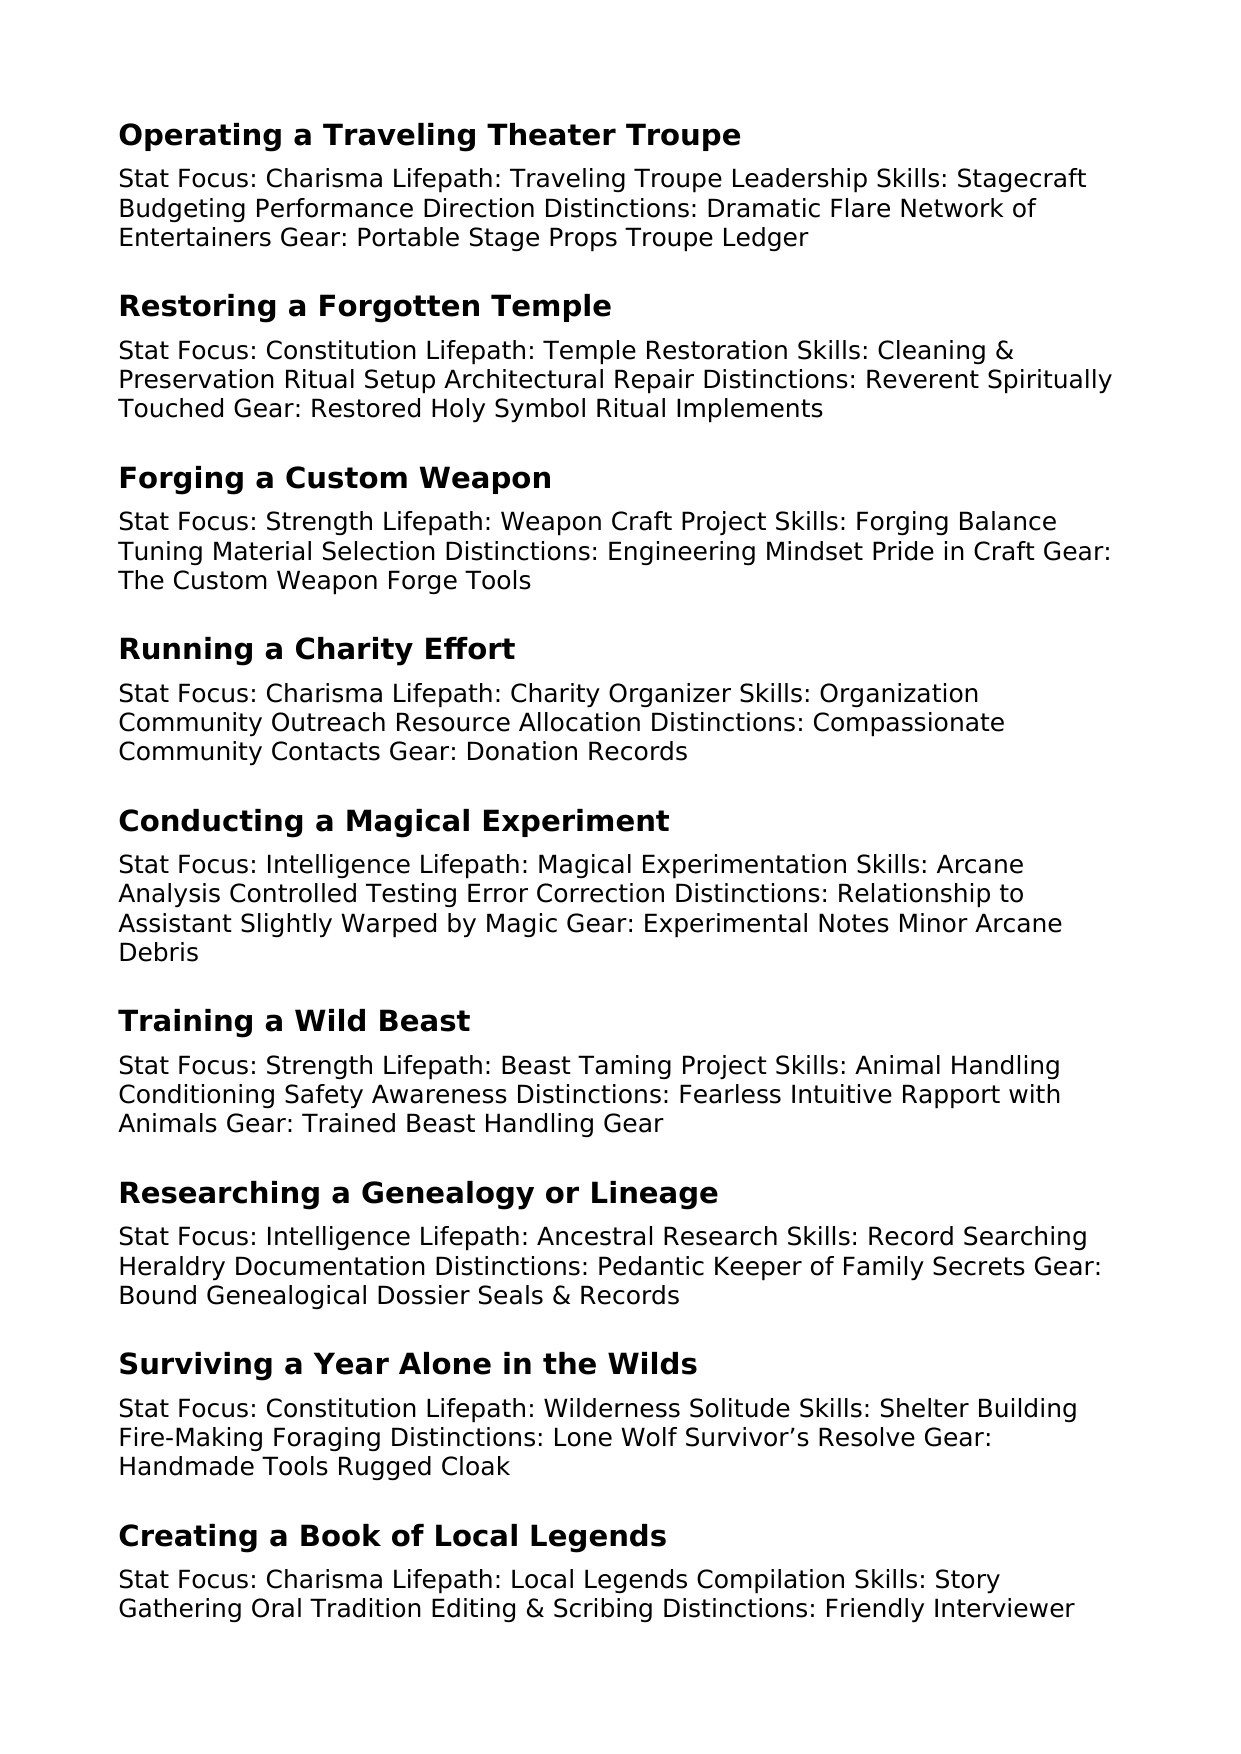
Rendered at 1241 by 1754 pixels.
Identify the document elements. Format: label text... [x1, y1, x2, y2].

subtitle Forging a Custom Weapon [118, 461, 1122, 495]
subtitle Researching a Genealogy or Lineage [118, 1176, 1122, 1210]
subtitle Operating a Traveling Theater Troupe [118, 118, 1122, 152]
text Stat Focus: Charisma Lifepath: Traveling Troupe Leadership Skills: Stagecraft Budgeting Performance Direction Distinctions: Dramatic Flare Network of Entertainers Gear: Portable Stage Props Troupe Ledger [118, 164, 1122, 252]
text Stat Focus: Strength Lifepath: Beast Taming Project Skills: Animal Handling Conditioning Safety Awareness Distinctions: Fearless Intuitive Rapport with Animals Gear: Trained Beast Handling Gear [118, 1051, 1122, 1138]
text Stat Focus: Constitution Lifepath: Wilderness Solitude Skills: Shelter Building Fire-Making Foraging Distinctions: Lone Wolf Survivor’s Resolve Gear: Handmade Tools Rugged Cloak [118, 1394, 1122, 1481]
text Stat Focus: Intelligence Lifepath: Ancestral Research Skills: Record Searching Heraldry Documentation Distinctions: Pedantic Keeper of Family Secrets Gear: Bound Genealogical Dossier Seals & Records [118, 1222, 1122, 1310]
text Stat Focus: Charisma Lifepath: Local Legends Compilation Skills: Story Gathering Oral Tradition Editing & Scribing Distinctions: Friendly Interviewer [118, 1565, 1122, 1624]
text Stat Focus: Intelligence Lifepath: Magical Experimentation Skills: Arcane Analysis Controlled Testing Error Correction Distinctions: Relationship to Assistant Slightly Warped by Magic Gear: Experimental Notes Minor Arcane Debris [118, 850, 1122, 967]
text Stat Focus: Charisma Lifepath: Charity Organizer Skills: Organization Community Outreach Resource Allocation Distinctions: Compassionate Community Contacts Gear: Donation Records [118, 679, 1122, 766]
subtitle Conducting a Magical Experiment [118, 804, 1122, 838]
subtitle Restoring a Forgotten Temple [118, 289, 1122, 323]
subtitle Running a Charity Effort [118, 632, 1122, 666]
subtitle Surviving a Year Alone in the Wilds [118, 1347, 1122, 1381]
subtitle Training a Wild Beast [118, 1004, 1122, 1038]
text Stat Focus: Strength Lifepath: Weapon Craft Project Skills: Forging Balance Tuning Material Selection Distinctions: Engineering Mindset Pride in Craft Gear: The Custom Weapon Forge Tools [118, 507, 1122, 595]
text Stat Focus: Constitution Lifepath: Temple Restoration Skills: Cleaning & Preservation Ritual Setup Architectural Repair Distinctions: Reverent Spiritually Touched Gear: Restored Holy Symbol Ritual Implements [118, 336, 1122, 423]
subtitle Creating a Book of Local Legends [118, 1519, 1122, 1553]
